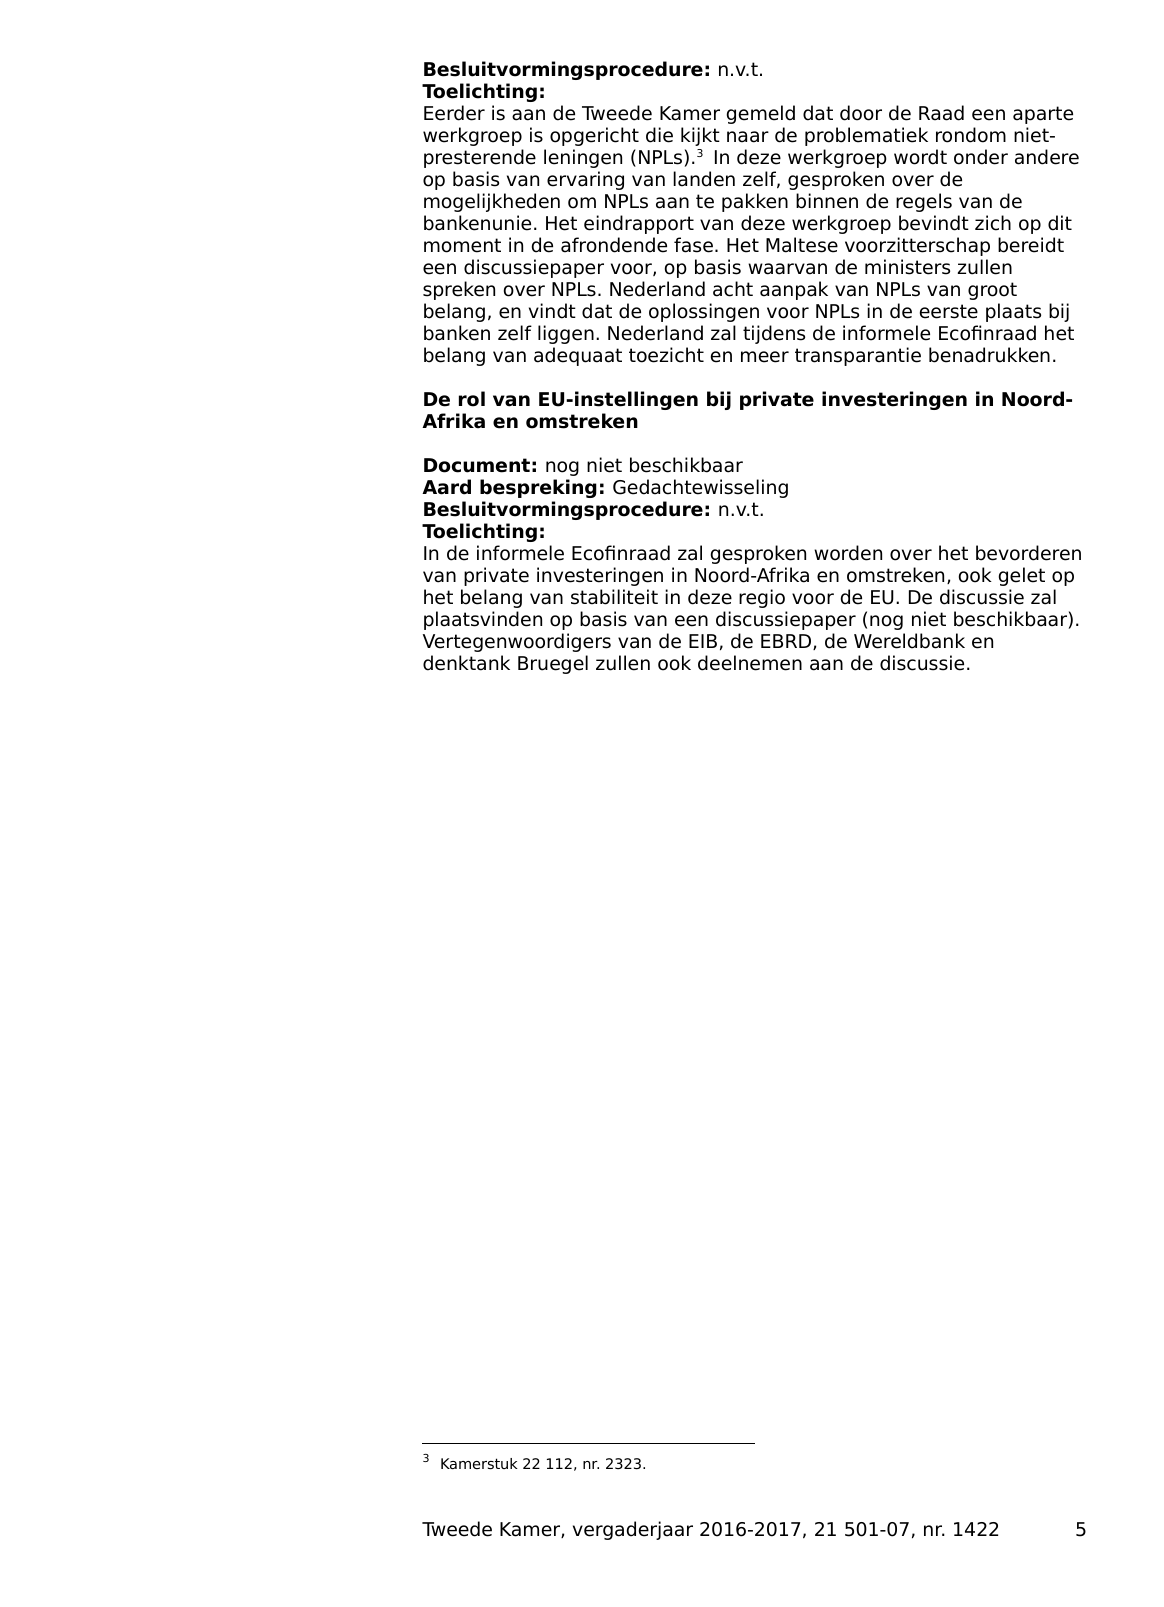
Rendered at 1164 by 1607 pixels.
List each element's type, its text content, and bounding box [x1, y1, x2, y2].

text Besluitvormingsprocedure: n.v.t. [422, 59, 1087, 81]
text Besluitvormingsprocedure: n.v.t. [422, 499, 1087, 521]
text In de informele Ecofinraad zal gesproken worden over het bevorderen van private investeringen in Noord-Afrika en omstreken, ook gelet op het belang van stabiliteit in deze regio voor de EU. De discussie zal plaatsvinden op basis van een discussiepaper (nog niet beschikbaar). Vertegenwoordigers van de EIB, de EBRD, de Wereldbank en denktank Bruegel zullen ook deelnemen aan de discussie. [422, 543, 1087, 675]
text Document: nog niet beschikbaar [422, 455, 1087, 477]
subtitle De rol van EU-instellingen bij private investeringen in Noord-Afrika en omstreken [422, 389, 1087, 433]
text Kamerstuk 22 112, nr. 2323. [422, 1452, 1087, 1474]
text Toelichting: [422, 81, 1087, 103]
text Toelichting: [422, 521, 1087, 543]
text Aard bespreking: Gedachtewisseling [422, 477, 1087, 499]
text Eerder is aan de Tweede Kamer gemeld dat door de Raad een aparte werkgroep is opgericht die kijkt naar de problematiek rondom niet-presterende leningen (NPLs). In deze werkgroep wordt onder andere op basis van ervaring van landen zelf, gesproken over de mogelijkheden om NPLs aan te pakken binnen de regels van de bankenunie. Het eindrapport van deze werkgroep bevindt zich op dit moment in de afrondende fase. Het Maltese voorzitterschap bereidt een discussiepaper voor, op basis waarvan de ministers zullen spreken over NPLs. Nederland acht aanpak van NPLs van groot belang, en vindt dat de oplossingen voor NPLs in de eerste plaats bij banken zelf liggen. Nederland zal tijdens de informele Ecofinraad het belang van adequaat toezicht en meer transparantie benadrukken. [422, 103, 1087, 367]
